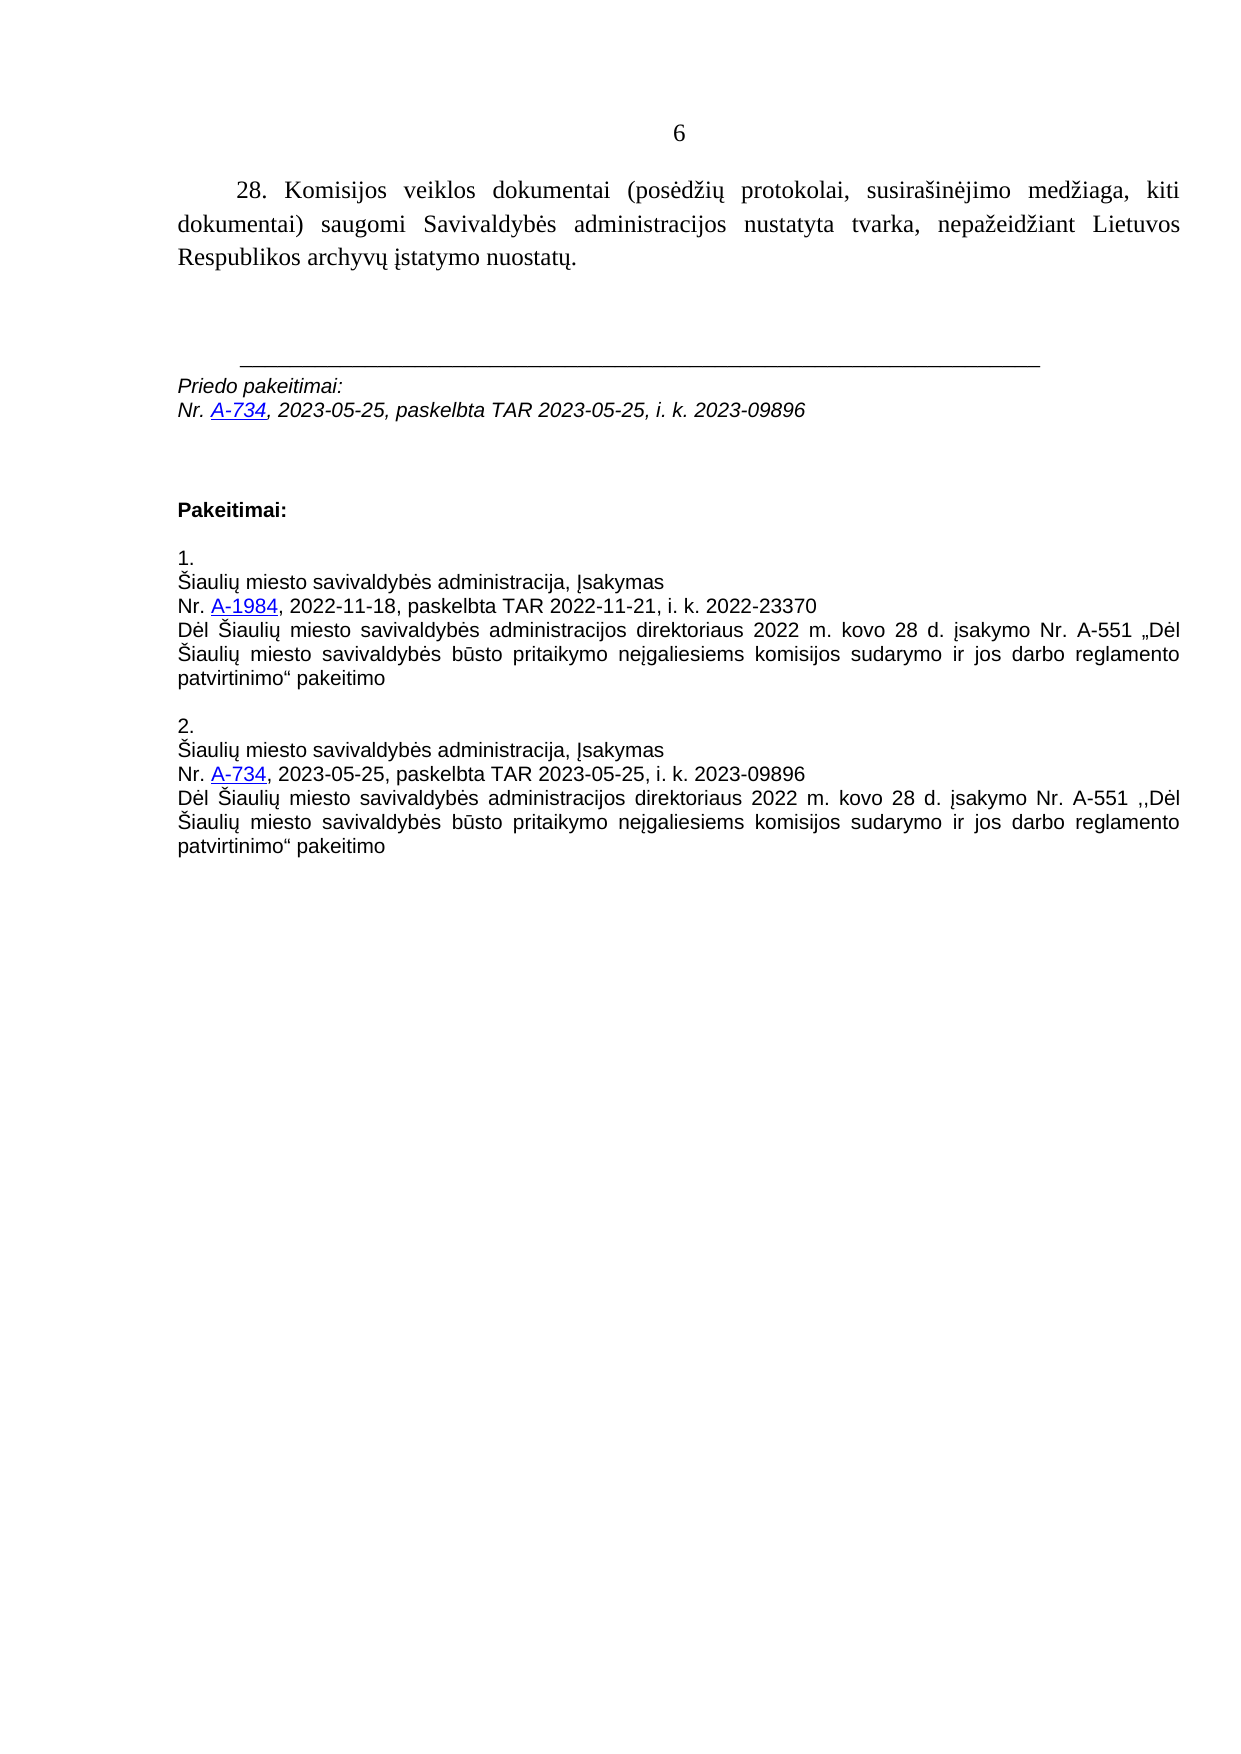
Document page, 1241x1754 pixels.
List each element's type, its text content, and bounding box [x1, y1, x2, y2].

text 2. [177, 714, 1181, 738]
text Priedo pakeitimai: [177, 374, 1181, 398]
text Dėl Šiaulių miesto savivaldybės administracijos direktoriaus 2022 m. kovo 28 d. įsakymo Nr. A-551 ,,Dėl Šiaulių miesto savivaldybės būsto pritaikymo neįgaliesiems komisijos sudarymo ir jos darbo reglamento patvirtinimo“ pakeitimo [177, 786, 1181, 858]
text Dėl Šiaulių miesto savivaldybės administracijos direktoriaus 2022 m. kovo 28 d. įsakymo Nr. A-551 „Dėl Šiaulių miesto savivaldybės būsto pritaikymo neįgaliesiems komisijos sudarymo ir jos darbo reglamento patvirtinimo“ pakeitimo [177, 618, 1181, 690]
text 28. Komisijos veiklos dokumentai (posėdžių protokolai, susirašinėjimo medžiaga, kiti dokumentai) saugomi Savivaldybės administracijos nustatyta tvarka, nepažeidžiant Lietuvos Respublikos archyvų įstatymo nuostatų. [177, 176, 1181, 270]
text Pakeitimai: [177, 498, 1181, 522]
text ________________________________________________________________ [240, 341, 1181, 369]
text Šiaulių miesto savivaldybės administracija, Įsakymas [177, 570, 1181, 594]
text Nr. A-734, 2023-05-25, paskelbta TAR 2023-05-25, i. k. 2023-09896 [177, 762, 1181, 786]
text Nr. A-1984, 2022-11-18, paskelbta TAR 2022-11-21, i. k. 2022-23370 [177, 594, 1181, 618]
text Šiaulių miesto savivaldybės administracija, Įsakymas [177, 738, 1181, 762]
text 1. [177, 546, 1181, 570]
text Nr. A-734, 2023-05-25, paskelbta TAR 2023-05-25, i. k. 2023-09896 [177, 398, 1181, 422]
